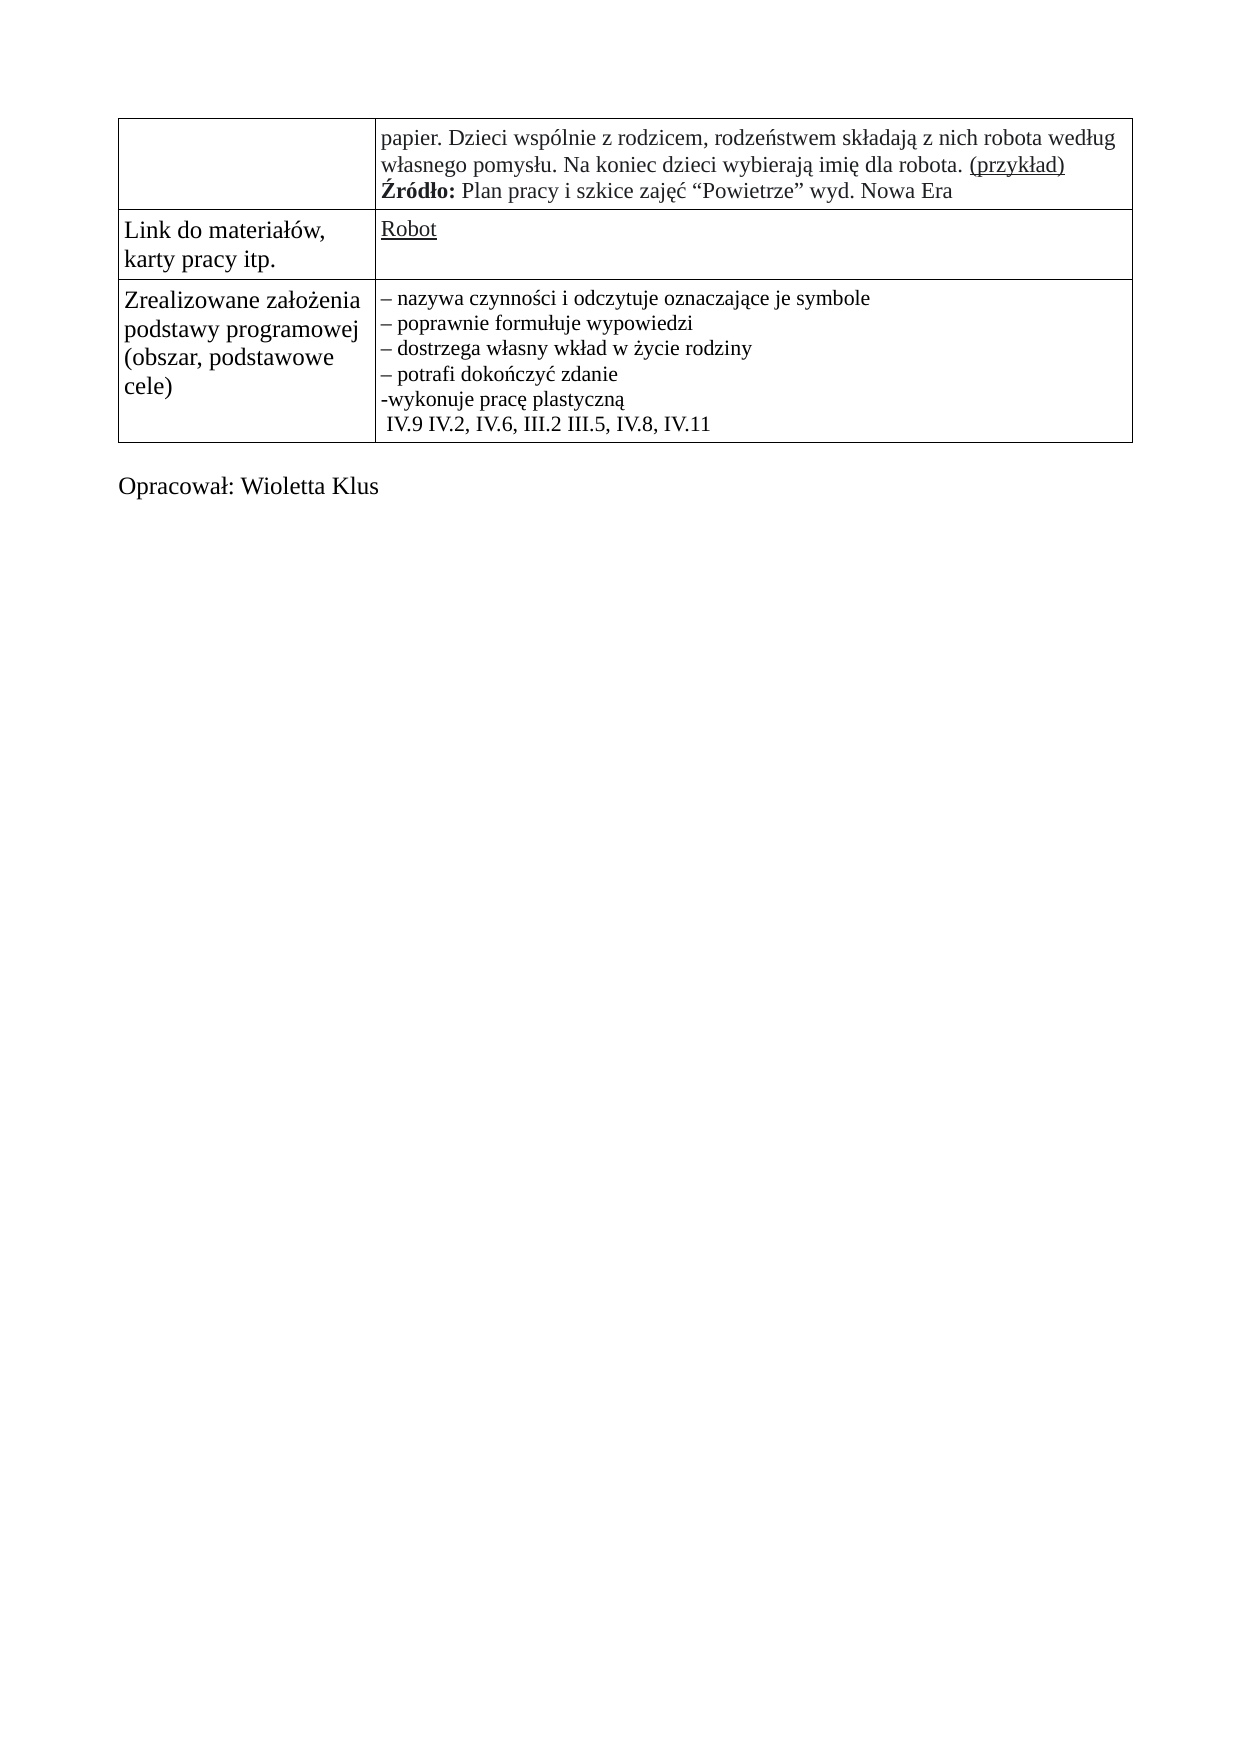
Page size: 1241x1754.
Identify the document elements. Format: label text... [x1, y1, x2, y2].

table_cell [119, 119, 375, 209]
table_cell – nazywa czynności i odczytuje oznaczające je symbole – poprawnie formułuje wypowiedzi – dostrzega własny wkład w życie rodziny – potrafi dokończyć zdanie -wykonuje pracę plastyczną IV.9 IV.2, IV.6, III.2 III.5, IV.8, IV.11 [376, 280, 1132, 442]
table_cell Robot [376, 210, 1132, 279]
table_cell Zrealizowane założenia podstawy programowej (obszar, podstawowe cele) [119, 280, 375, 442]
text Opracował: Wioletta Klus [118, 471, 1122, 500]
table_cell papier. Dzieci wspólnie z rodzicem, rodzeństwem składają z nich robota według własnego pomysłu. Na koniec dzieci wybierają imię dla robota. (przykład) Źródło: Plan pracy i szkice zajęć “Powietrze” wyd. Nowa Era [376, 119, 1132, 209]
table_cell Link do materiałów, karty pracy itp. [119, 210, 375, 279]
